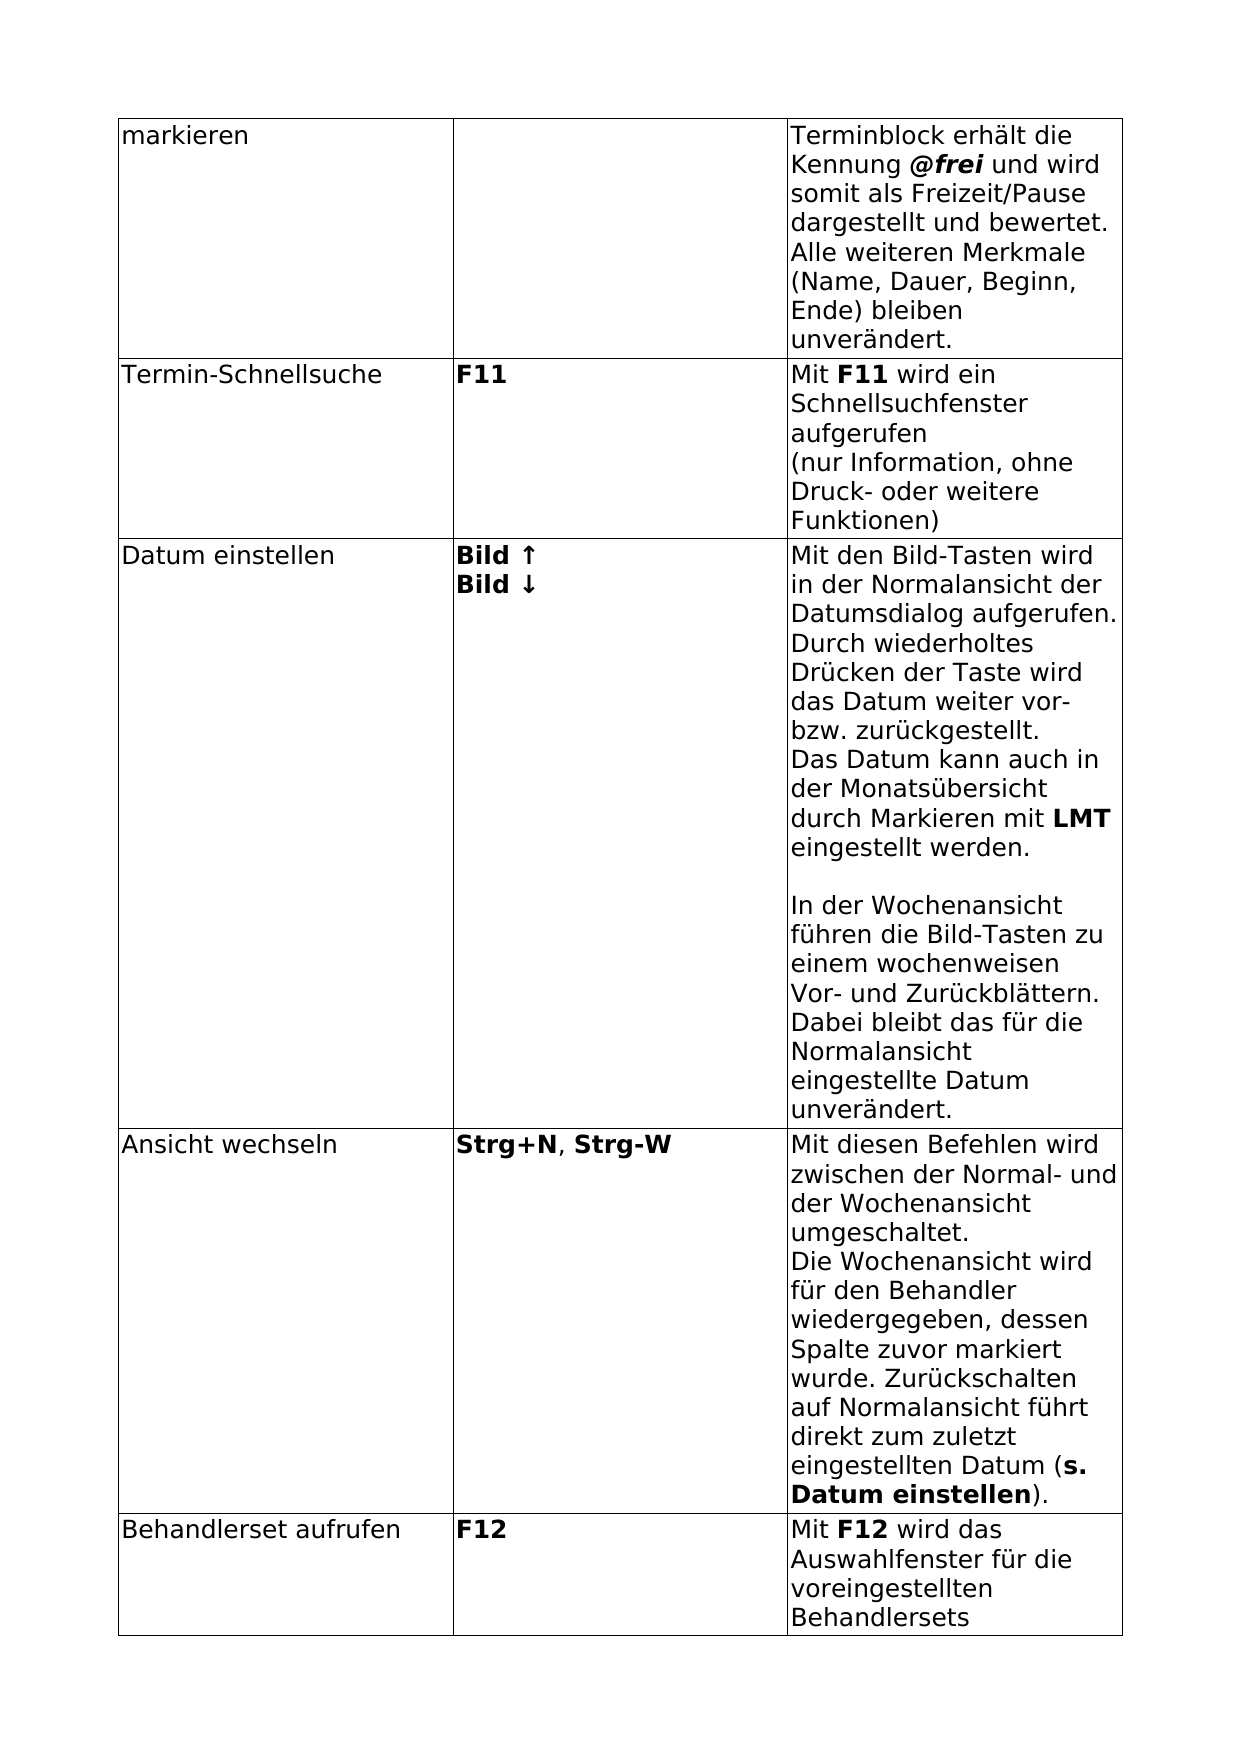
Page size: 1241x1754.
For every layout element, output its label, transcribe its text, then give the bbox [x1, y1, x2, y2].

table_cell Mit F11 wird ein Schnellsuchfenster aufgerufen (nur Information, ohne Druck- oder weitere Funktionen) [788, 359, 1122, 538]
table_cell Bild ↑ Bild ↓ [454, 539, 787, 1128]
table_cell Terminblock erhält die Kennung @frei und wird somit als Freizeit/Pause dargestellt und bewertet. Alle weiteren Merkmale (Name, Dauer, Beginn, Ende) bleiben unverändert. [788, 119, 1122, 357]
table_cell Mit den Bild-Tasten wird in der Normalansicht der Datumsdialog aufgerufen. Durch wiederholtes Drücken der Taste wird das Datum weiter vor- bzw. zurückgestellt. Das Datum kann auch in der Monatsübersicht durch Markieren mit LMT eingestellt werden. In der Wochenansicht führen die Bild-Tasten zu einem wochenweisen Vor- und Zurückblättern. Dabei bleibt das für die Normalansicht eingestellte Datum unverändert. [788, 539, 1122, 1128]
table_cell [454, 119, 787, 357]
table_cell Termin-Schnellsuche [119, 359, 453, 538]
table_cell Datum einstellen [119, 539, 453, 1128]
table_cell Ansicht wechseln [119, 1129, 453, 1513]
table_cell Mit diesen Befehlen wird zwischen der Normal- und der Wochenansicht umgeschaltet. Die Wochenansicht wird für den Behandler wiedergegeben, dessen Spalte zuvor markiert wurde. Zurückschalten auf Normalansicht führt direkt zum zuletzt eingestellten Datum (s. Datum einstellen). [788, 1129, 1122, 1513]
table_cell F11 [454, 359, 787, 538]
table_cell markieren [119, 119, 453, 357]
table_cell Behandlerset aufrufen [119, 1514, 453, 1635]
table_cell F12 [454, 1514, 787, 1635]
table_cell Mit F12 wird das Auswahlfenster für die voreingestellten Behandlersets [788, 1514, 1122, 1635]
table_cell Strg+N, Strg-W [454, 1129, 787, 1513]
